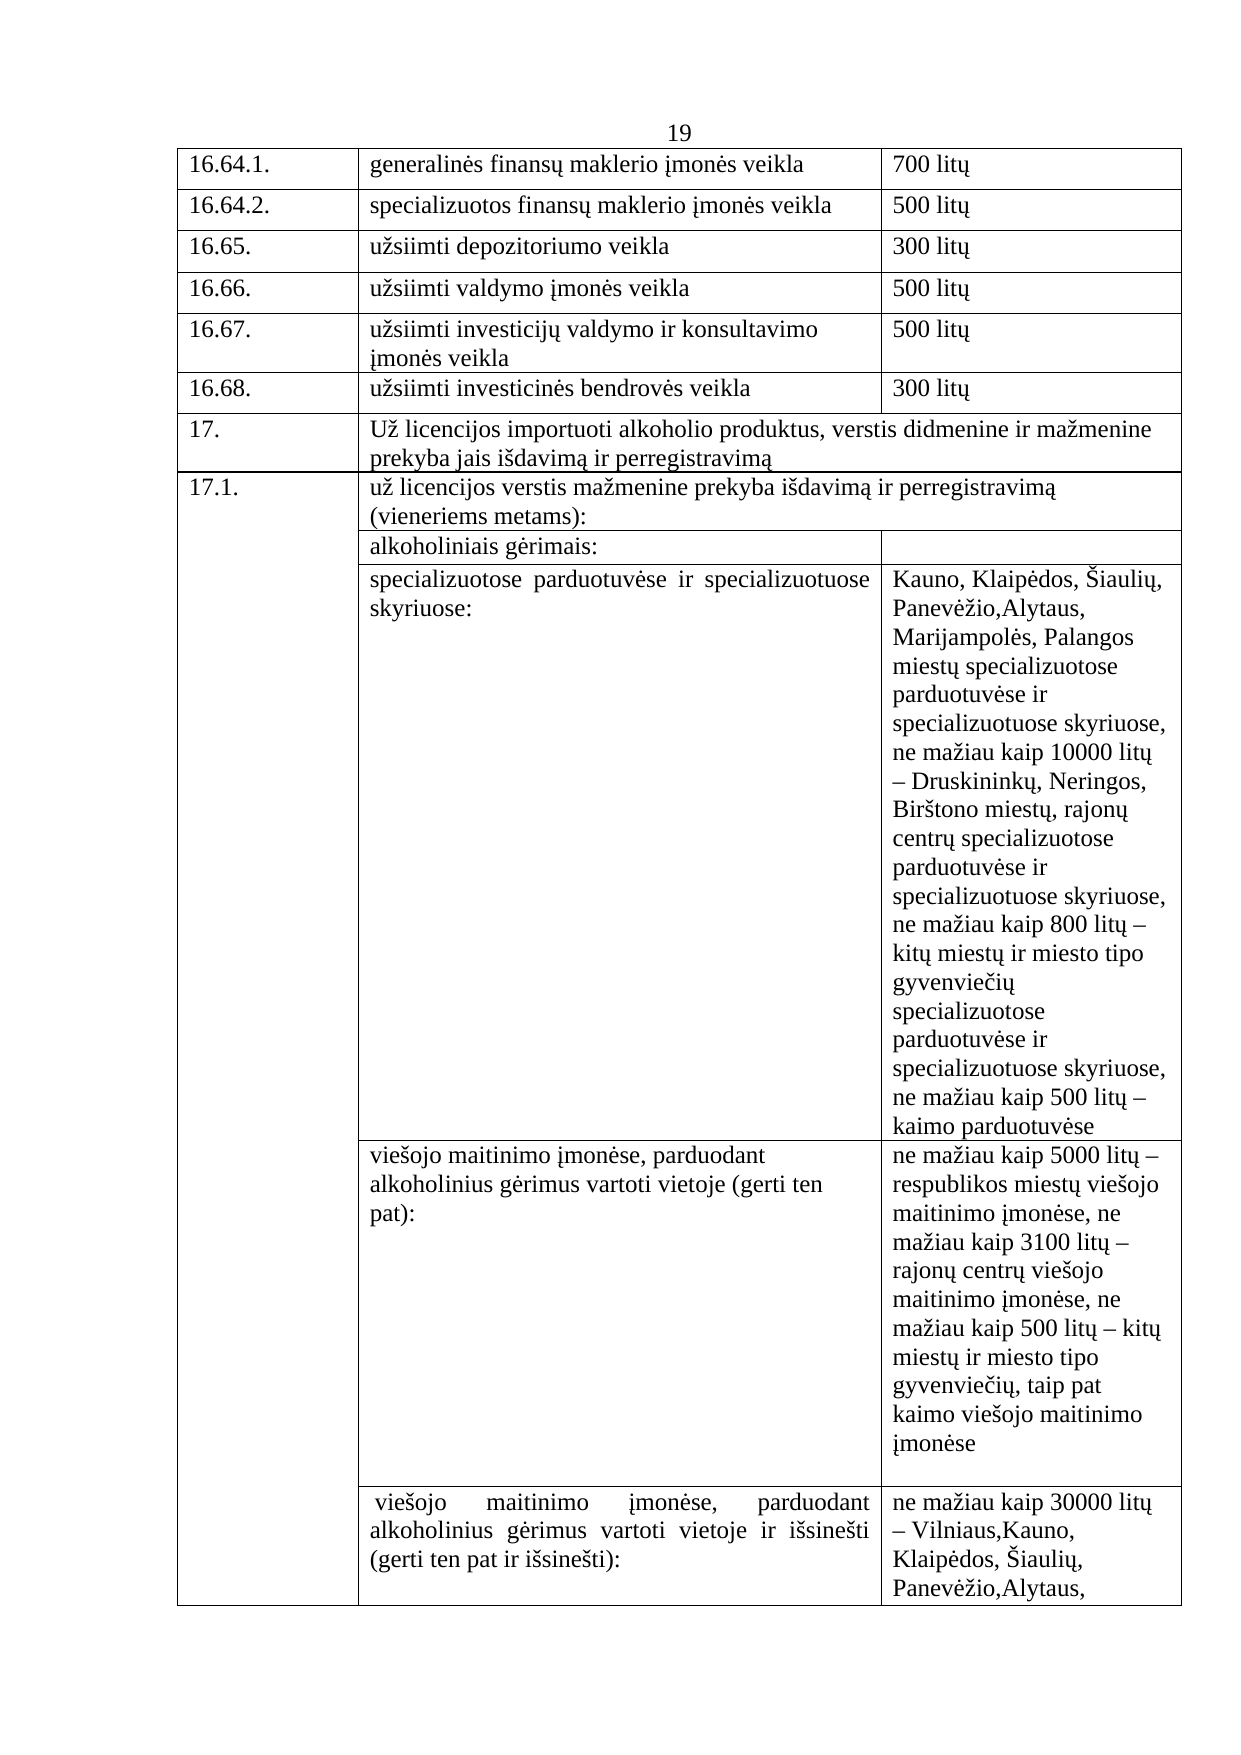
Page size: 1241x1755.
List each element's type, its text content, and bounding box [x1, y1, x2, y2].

table_cell 17. [178, 414, 358, 471]
table_cell užsiimti valdymo įmonės veikla [359, 273, 881, 313]
table_cell alkoholiniais gėrimais: [359, 531, 881, 563]
table_cell ne mažiau kaip 30000 litų – Vilniaus,Kauno, Klaipėdos, Šiaulių, Panevėžio,Alytaus, [882, 1487, 1181, 1605]
table_cell 500 litų [882, 314, 1181, 372]
table_cell specializuotose parduotuvėse ir specializuotuose skyriuose: [359, 565, 881, 1139]
table_cell 16.65. [178, 231, 358, 272]
table_cell Kauno, Klaipėdos, Šiaulių, Panevėžio,Alytaus, Marijampolės, Palangos miestų specializuotose parduotuvėse ir specializuotuose skyriuose, ne mažiau kaip 10000 litų – Druskininkų, Neringos, Birštono miestų, rajonų centrų specializuotose parduotuvėse ir specializuotuose skyriuose, ne mažiau kaip 800 litų – kitų miestų ir miesto tipo gyvenviečių specializuotose parduotuvėse ir specializuotuose skyriuose, ne mažiau kaip 500 litų – kaimo parduotuvėse [882, 565, 1181, 1139]
table_cell 500 litų [882, 273, 1181, 313]
table_cell generalinės finansų maklerio įmonės veikla [359, 149, 881, 189]
table_cell specializuotos finansų maklerio įmonės veikla [359, 190, 881, 230]
table_cell 17.1. [178, 473, 358, 1605]
table_cell 500 litų [882, 190, 1181, 230]
table_cell 16.67. [178, 314, 358, 372]
table_cell užsiimti depozitoriumo veikla [359, 231, 881, 272]
table_cell užsiimti investicinės bendrovės veikla [359, 373, 881, 413]
table_cell viešojo maitinimo įmonėse, parduodant alkoholinius gėrimus vartoti vietoje ir išsinešti (gerti ten pat ir išsinešti): [359, 1487, 881, 1605]
table_cell 16.68. [178, 373, 358, 413]
table_cell užsiimti investicijų valdymo ir konsultavimo įmonės veikla [359, 314, 881, 372]
table_cell viešojo maitinimo įmonėse, parduodant alkoholinius gėrimus vartoti vietoje (gerti ten pat): [359, 1141, 881, 1486]
table_cell ne mažiau kaip 5000 litų – respublikos miestų viešojo maitinimo įmonėse, ne mažiau kaip 3100 litų – rajonų centrų viešojo maitinimo įmonėse, ne mažiau kaip 500 litų – kitų miestų ir miesto tipo gyvenviečių, taip pat kaimo viešojo maitinimo įmonėse [882, 1141, 1181, 1486]
table_cell [882, 531, 1181, 563]
table_cell Už licencijos importuoti alkoholio produktus, verstis didmenine ir mažmenine prekyba jais išdavimą ir perregistravimą [359, 414, 1181, 471]
table_cell 16.64.1. [178, 149, 358, 189]
table_cell 700 litų [882, 149, 1181, 189]
table_cell 16.64.2. [178, 190, 358, 230]
table_cell 300 litų [882, 373, 1181, 413]
table_cell už licencijos verstis mažmenine prekyba išdavimą ir perregistravimą (vieneriems metams): [359, 473, 1181, 530]
table_cell 300 litų [882, 231, 1181, 272]
table_cell 16.66. [178, 273, 358, 313]
